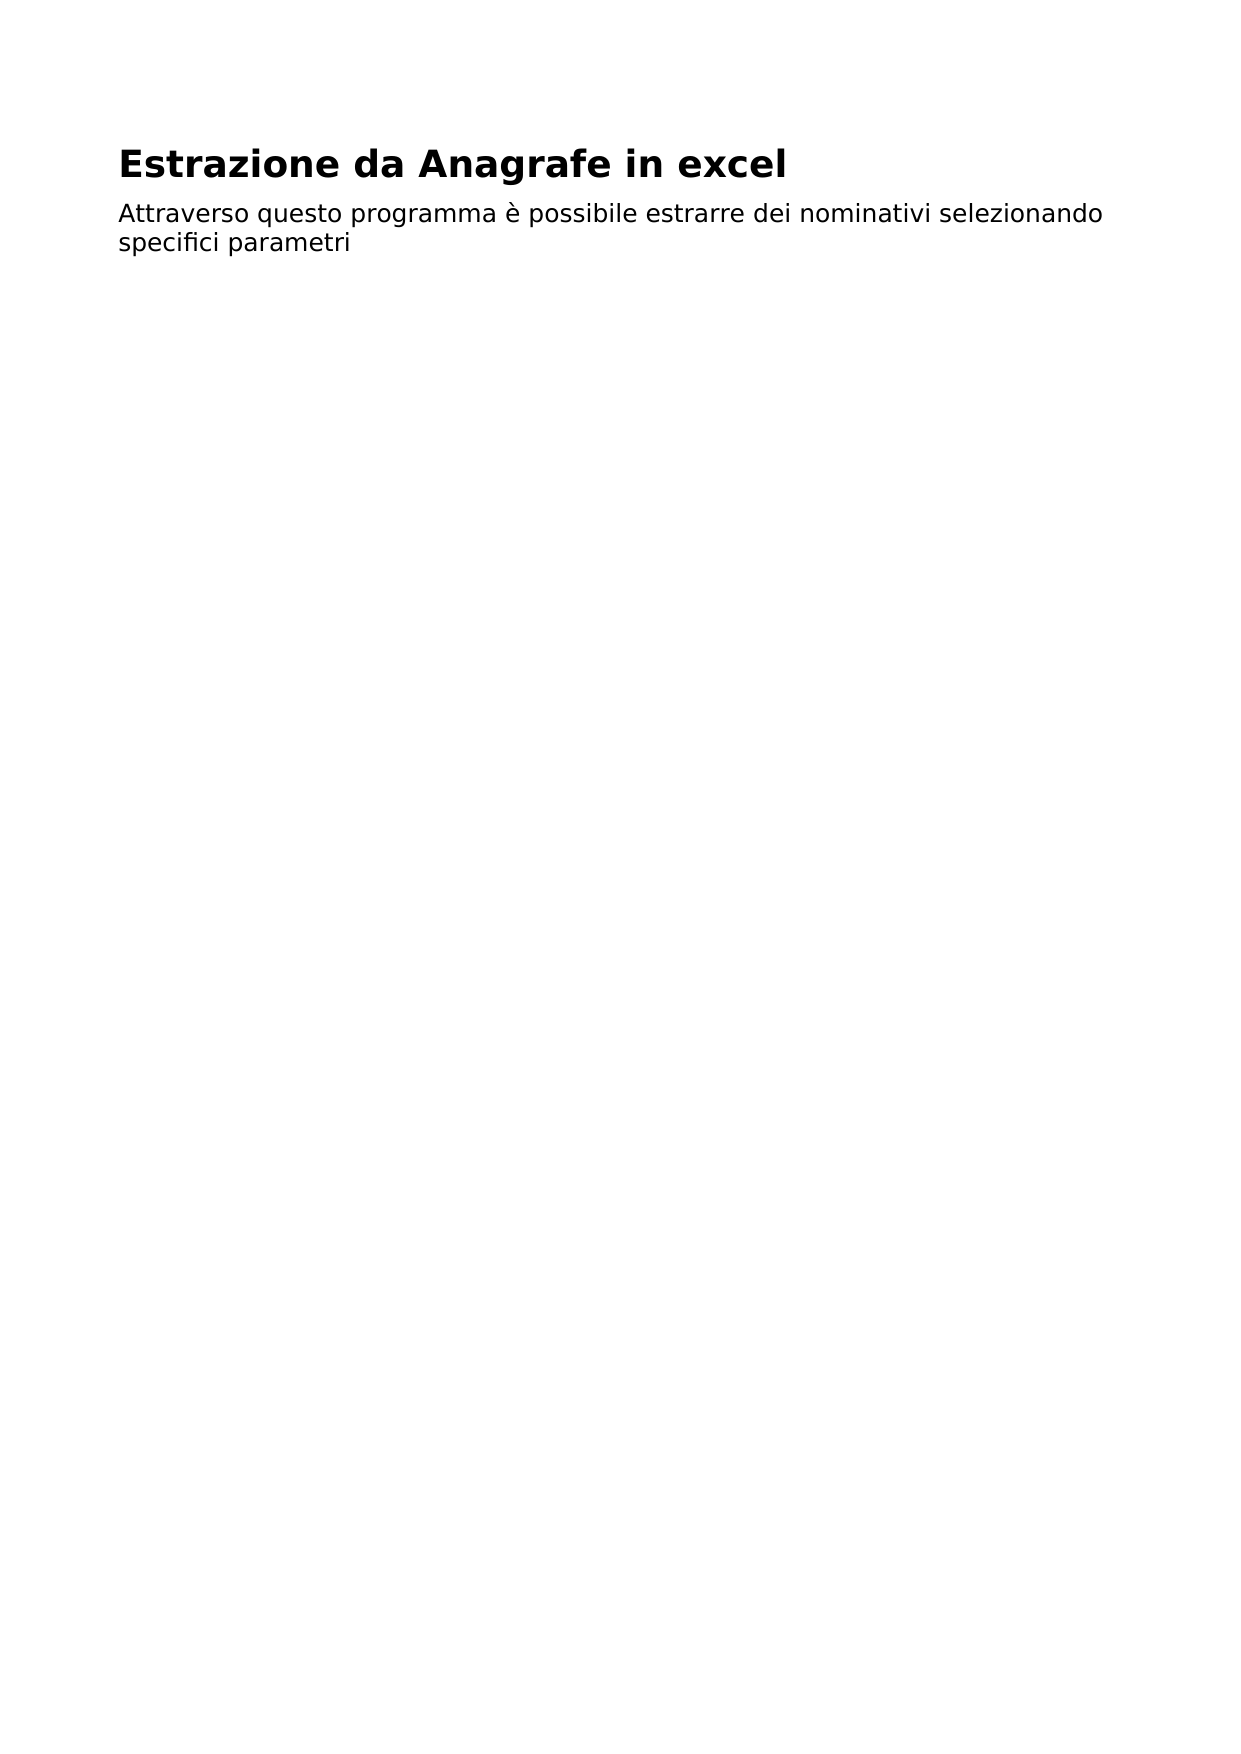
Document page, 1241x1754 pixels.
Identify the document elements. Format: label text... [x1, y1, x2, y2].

subtitle Estrazione da Anagrafe in excel [118, 143, 1122, 187]
text Attraverso questo programma è possibile estrarre dei nominativi selezionando specifici parametri [118, 199, 1122, 258]
